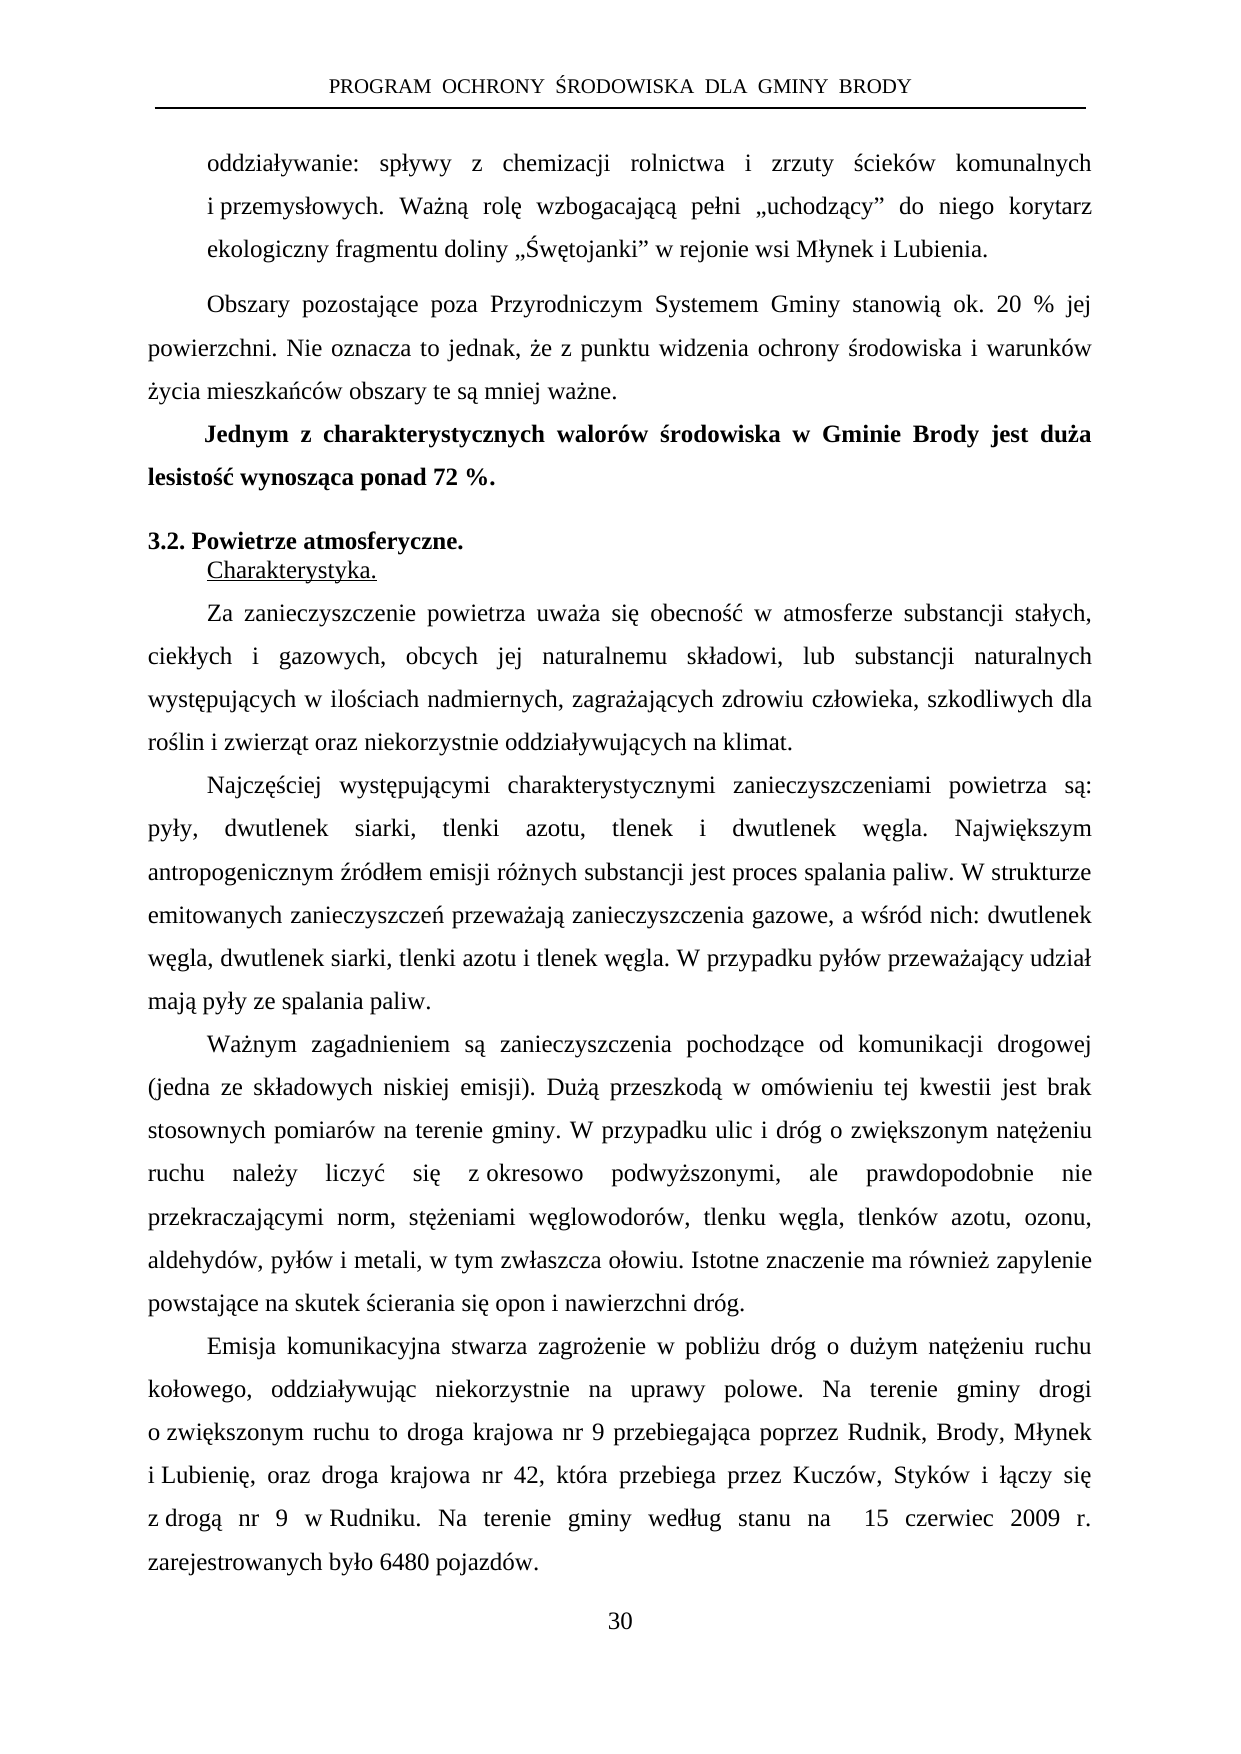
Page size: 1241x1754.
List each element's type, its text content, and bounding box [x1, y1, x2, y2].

text Za zanieczyszczenie powietrza uważa się obecność w atmosferze substancji stałych, ciekłych i gazowych, obcych jej naturalnemu składowi, lub substancji naturalnych występujących w ilościach nadmiernych, zagrażających zdrowiu człowieka, szkodliwych dla roślin i zwierząt oraz niekorzystnie oddziaływujących na klimat. [148, 598, 1093, 756]
text Ważnym zagadnieniem są zanieczyszczenia pochodzące od komunikacji drogowej (jedna ze składowych niskiej emisji). Dużą przeszkodą w omówieniu tej kwestii jest brak stosownych pomiarów na terenie gminy. W przypadku ulic i dróg o zwiększonym natężeniu ruchu należy liczyć się z okresowo podwyższonymi, ale prawdopodobnie nie przekraczającymi norm, stężeniami węglowodorów, tlenku węgla, tlenków azotu, ozonu, aldehydów, pyłów i metali, w tym zwłaszcza ołowiu. Istotne znaczenie ma również zapylenie powstające na skutek ścierania się opon i nawierzchni dróg. [148, 1029, 1093, 1317]
text Emisja komunikacyjna stwarza zagrożenie w pobliżu dróg o dużym natężeniu ruchu kołowego, oddziaływując niekorzystnie na uprawy polowe. Na terenie gminy drogi o zwiększonym ruchu to droga krajowa nr 9 przebiegająca poprzez Rudnik, Brody, Młynek i Lubienię, oraz droga krajowa nr 42, która przebiega przez Kuczów, Styków i łączy się z drogą nr 9 w Rudniku. Na terenie gminy według stanu na 15 czerwiec 2009 r. zarejestrowanych było 6480 pojazdów. [148, 1331, 1093, 1575]
text Jednym z charakterystycznych walorów środowiska w Gminie Brody jest duża lesistość wynosząca ponad 72 %. [148, 419, 1093, 491]
text oddziaływanie: spływy z chemizacji rolnictwa i zrzuty ścieków komunalnych i przemysłowych. Ważną rolę wzbogacającą pełni „uchodzący” do niego korytarz ekologiczny fragmentu doliny „Śwętojanki” w rejonie wsi Młynek i Lubienia. [177, 148, 1093, 263]
text Charakterystyka. [148, 555, 1093, 583]
subtitle 3.2. Powietrze atmosferyczne. [148, 526, 1093, 555]
text Obszary pozostające poza Przyrodniczym Systemem Gminy stanowią ok. 20 % jej powierzchni. Nie oznacza to jednak, że z punktu widzenia ochrony środowiska i warunków życia mieszkańców obszary te są mniej ważne. [148, 289, 1093, 404]
text Najczęściej występującymi charakterystycznymi zanieczyszczeniami powietrza są: pyły, dwutlenek siarki, tlenki azotu, tlenek i dwutlenek węgla. Największym antropogenicznym źródłem emisji różnych substancji jest proces spalania paliw. W strukturze emitowanych zanieczyszczeń przeważają zanieczyszczenia gazowe, a wśród nich: dwutlenek węgla, dwutlenek siarki, tlenki azotu i tlenek węgla. W przypadku pyłów przeważający udział mają pyły ze spalania paliw. [148, 770, 1093, 1015]
